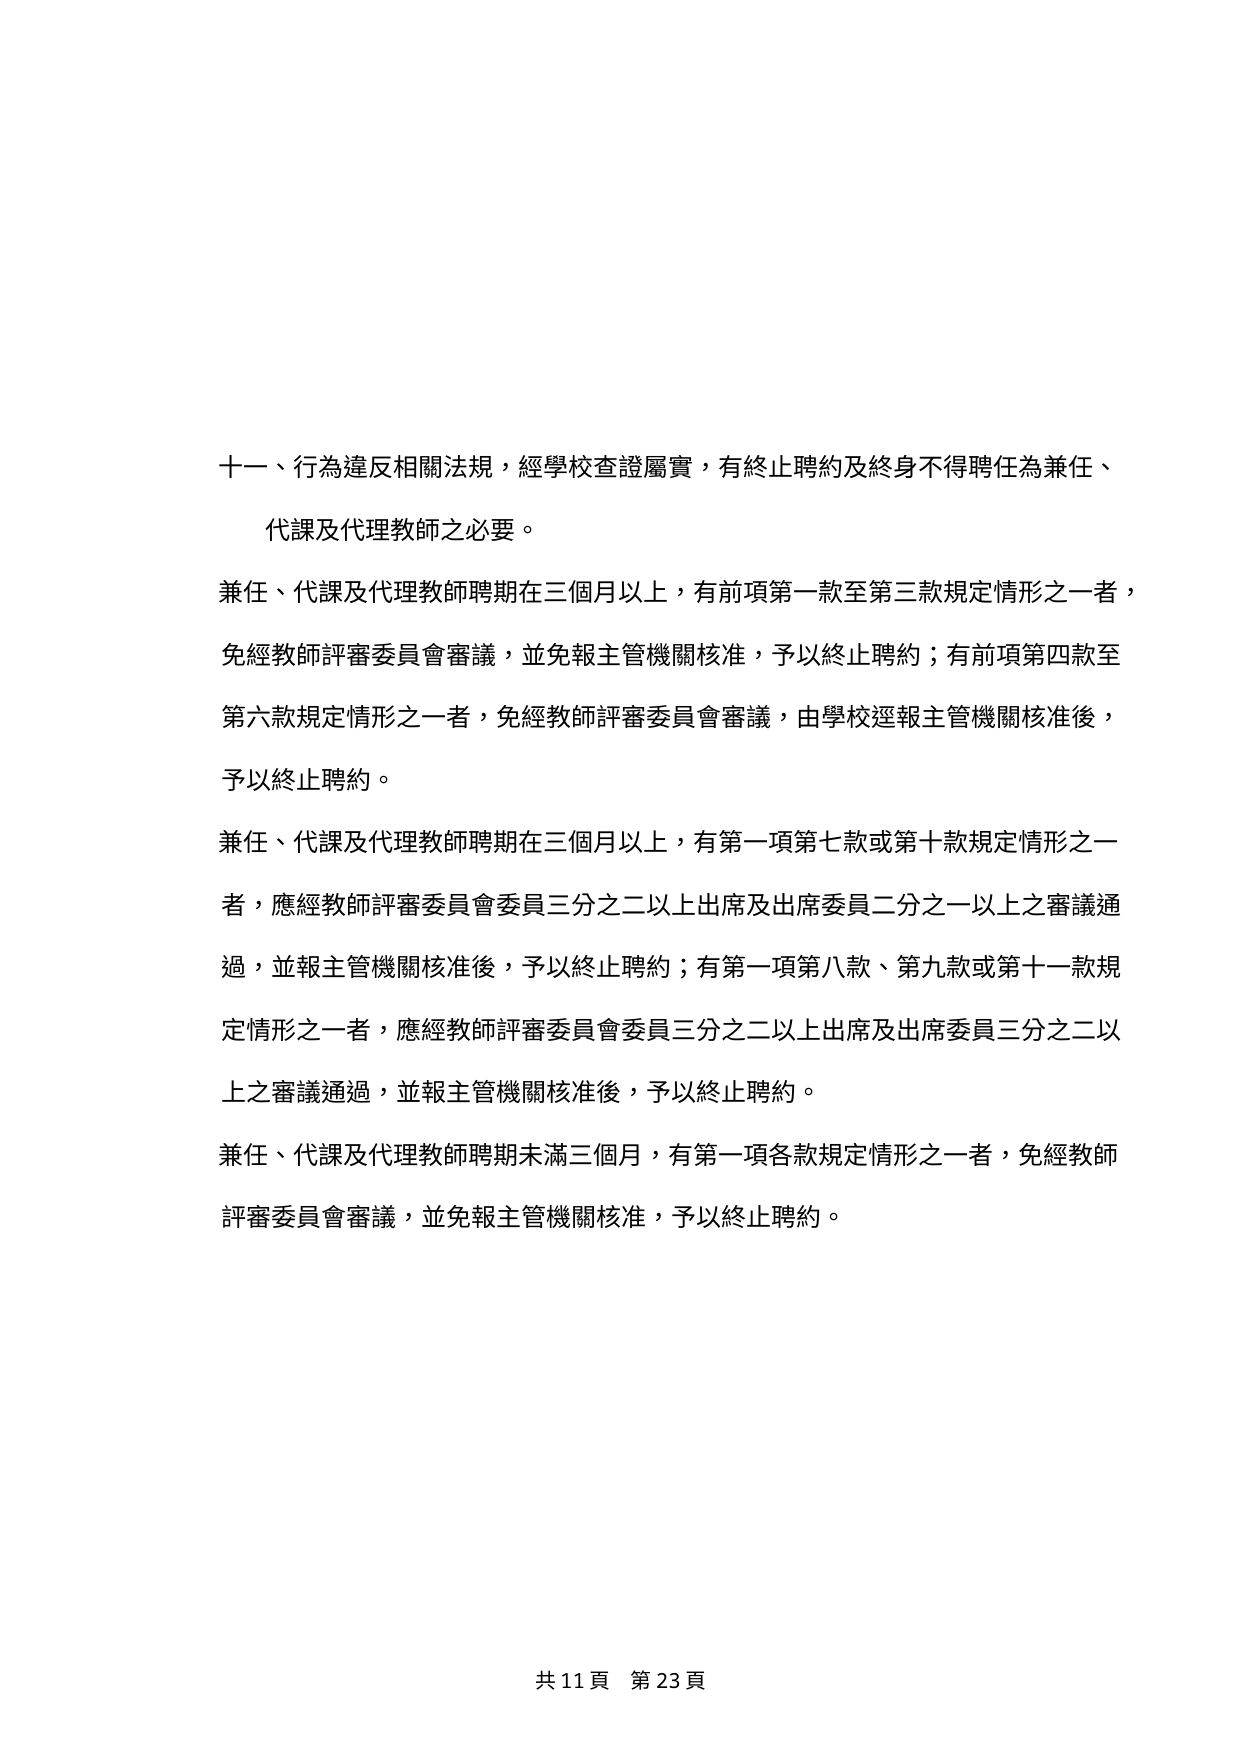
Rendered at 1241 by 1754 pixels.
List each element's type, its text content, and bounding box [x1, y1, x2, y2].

text 十一、行為違反相關法規，經學校查證屬實，有終止聘約及終身不得聘任為兼任、代課及代理教師之必要。 [218, 424, 1122, 549]
text 兼任、代課及代理教師聘期在三個月以上，有前項第一款至第三款規定情形之一者，免經教師評審委員會審議，並免報主管機關核准，予以終止聘約；有前項第四款至第六款規定情形之一者，免經教師評審委員會審議，由學校逕報主管機關核准後，予以終止聘約。 [218, 549, 1122, 799]
text 兼任、代課及代理教師聘期在三個月以上，有第一項第七款或第十款規定情形之一者，應經教師評審委員會委員三分之二以上出席及出席委員二分之一以上之審議通過，並報主管機關核准後，予以終止聘約；有第一項第八款、第九款或第十一款規定情形之一者，應經教師評審委員會委員三分之二以上出席及出席委員三分之二以上之審議通過，並報主管機關核准後，予以終止聘約。 [218, 799, 1122, 1112]
text 兼任、代課及代理教師聘期未滿三個月，有第一項各款規定情形之一者，免經教師評審委員會審議，並免報主管機關核准，予以終止聘約。 [218, 1112, 1122, 1237]
